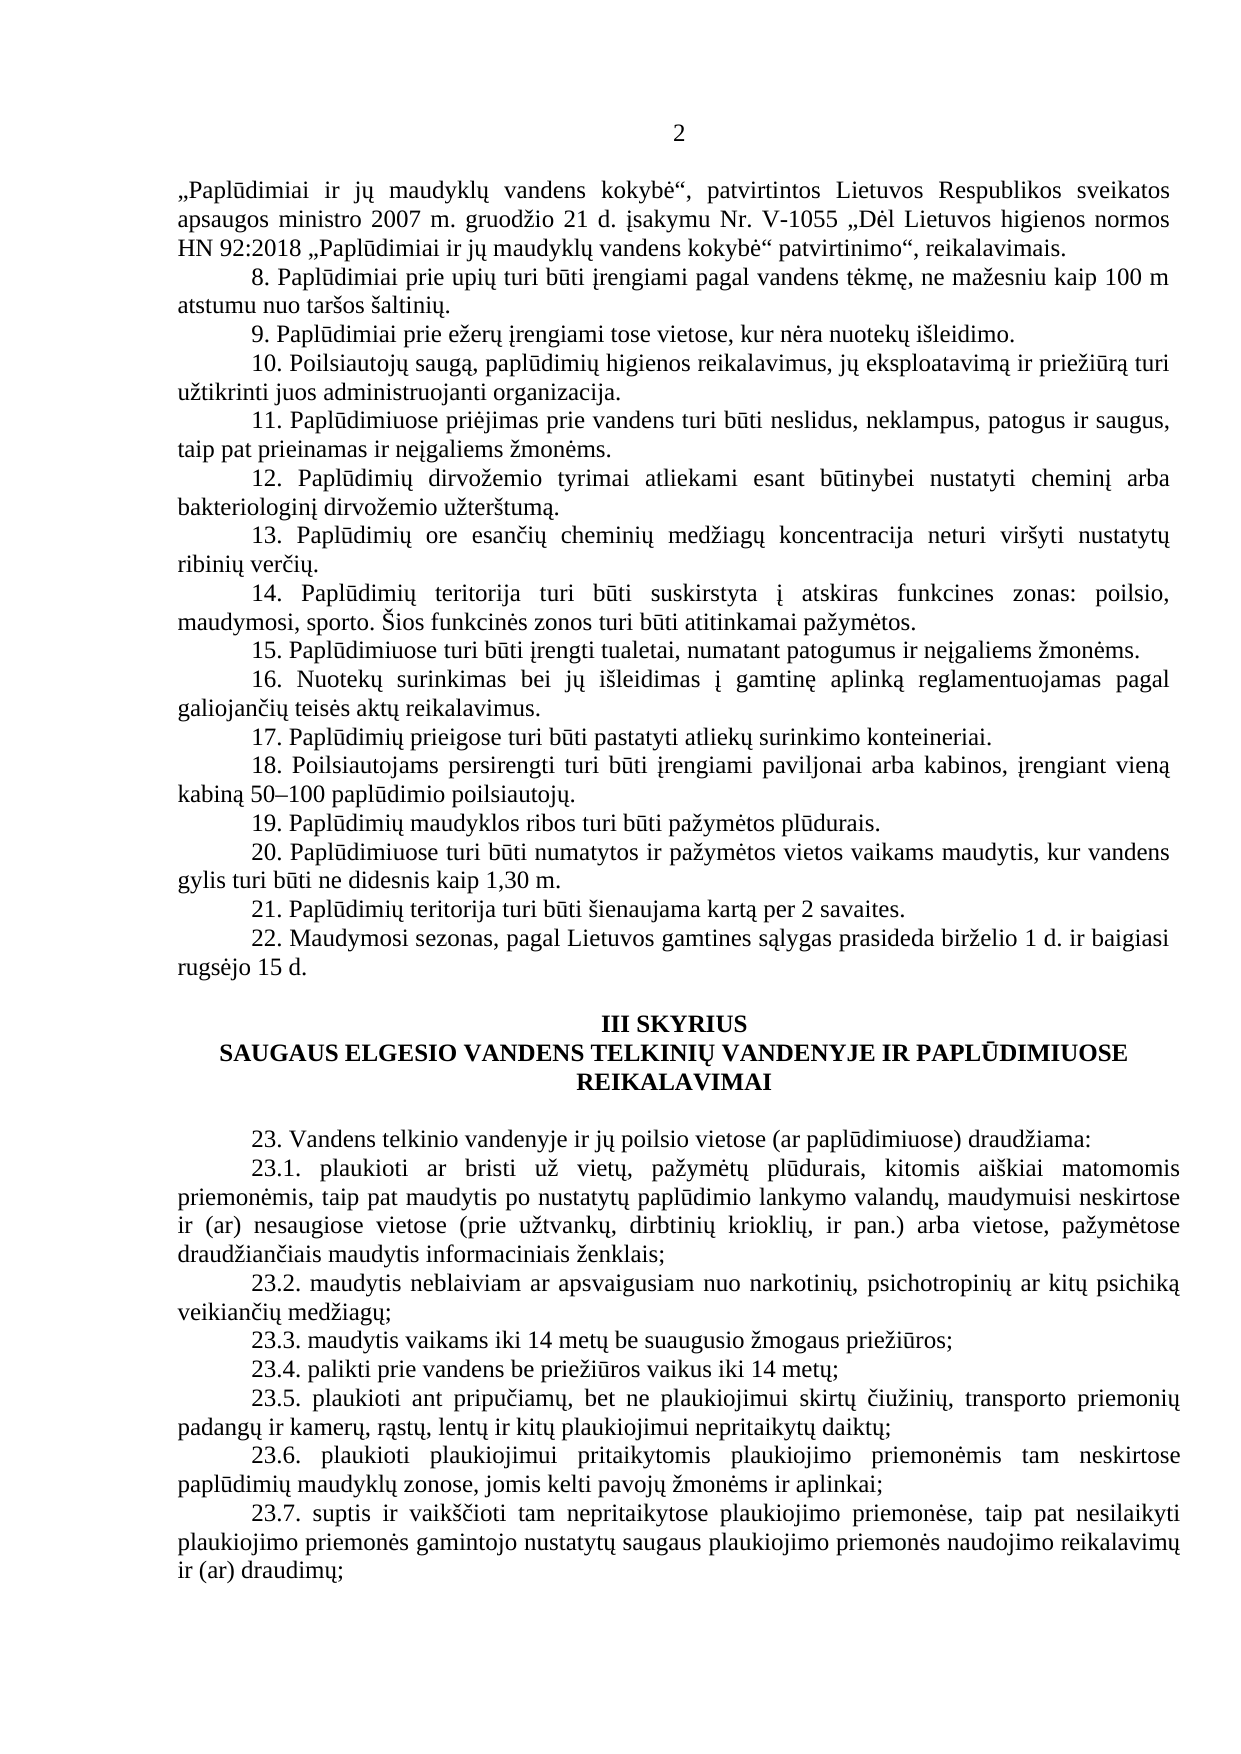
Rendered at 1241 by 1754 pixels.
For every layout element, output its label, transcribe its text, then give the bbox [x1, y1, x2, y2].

text 14. Paplūdimių teritorija turi būti suskirstyta į atskiras funkcines zonas: poilsio, maudymosi, sporto. Šios funkcinės zonos turi būti atitinkamai pažymėtos. [177, 578, 1171, 636]
text 8. Paplūdimiai prie upių turi būti įrengiami pagal vandens tėkmę, ne mažesniu kaip 100 m atstumu nuo taršos šaltinių. [177, 262, 1171, 319]
text 23.1. plaukioti ar bristi už vietų, pažymėtų plūdurais, kitomis aiškiai matomomis priemonėmis, taip pat maudytis po nustatytų paplūdimio lankymo valandų, maudymuisi neskirtose ir (ar) nesaugiose vietose (prie užtvankų, dirbtinių krioklių, ir pan.) arba vietose, pažymėtose draudžiančiais maudytis informaciniais ženklais; [177, 1153, 1181, 1268]
text 23.2. maudytis neblaiviam ar apsvaigusiam nuo narkotinių, psichotropinių ar kitų psichiką veikiančių medžiagų; [177, 1268, 1181, 1326]
text 21. Paplūdimių teritorija turi būti šienaujama kartą per 2 savaites. [177, 894, 1171, 923]
text „Paplūdimiai ir jų maudyklų vandens kokybė“, patvirtintos Lietuvos Respublikos sveikatos apsaugos ministro 2007 m. gruodžio 21 d. įsakymu Nr. V-1055 „Dėl Lietuvos higienos normos HN 92:2018 „Paplūdimiai ir jų maudyklų vandens kokybė“ patvirtinimo“, reikalavimais. [177, 176, 1171, 262]
text 23.5. plaukioti ant pripučiamų, bet ne plaukiojimui skirtų čiužinių, transporto priemonių padangų ir kamerų, rąstų, lentų ir kitų plaukiojimui nepritaikytų daiktų; [177, 1383, 1181, 1441]
text III SKYRIUS [177, 1009, 1171, 1038]
text 16. Nuotekų surinkimas bei jų išleidimas į gamtinę aplinką reglamentuojamas pagal galiojančių teisės aktų reikalavimus. [177, 664, 1171, 722]
text 12. Paplūdimių dirvožemio tyrimai atliekami esant būtinybei nustatyti cheminį arba bakteriologinį dirvožemio užterštumą. [177, 463, 1171, 521]
text 23. Vandens telkinio vandenyje ir jų poilsio vietose (ar paplūdimiuose) draudžiama: [177, 1124, 1181, 1153]
text 23.6. plaukioti plaukiojimui pritaikytomis plaukiojimo priemonėmis tam neskirtose paplūdimių maudyklų zonose, jomis kelti pavojų žmonėms ir aplinkai; [177, 1441, 1181, 1498]
text 20. Paplūdimiuose turi būti numatytos ir pažymėtos vietos vaikams maudytis, kur vandens gylis turi būti ne didesnis kaip 1,30 m. [177, 837, 1171, 894]
text 10. Poilsiautojų saugą, paplūdimių higienos reikalavimus, jų eksploatavimą ir priežiūrą turi užtikrinti juos administruojanti organizacija. [177, 348, 1171, 406]
text 11. Paplūdimiuose priėjimas prie vandens turi būti neslidus, neklampus, patogus ir saugus, taip pat prieinamas ir neįgaliems žmonėms. [177, 406, 1171, 463]
text 17. Paplūdimių prieigose turi būti pastatyti atliekų surinkimo konteineriai. [177, 722, 1171, 751]
text 22. Maudymosi sezonas, pagal Lietuvos gamtines sąlygas prasideda birželio 1 d. ir baigiasi rugsėjo 15 d. [177, 923, 1171, 981]
text 13. Paplūdimių ore esančių cheminių medžiagų koncentracija neturi viršyti nustatytų ribinių verčių. [177, 521, 1171, 578]
text 18. Poilsiautojams persirengti turi būti įrengiami paviljonai arba kabinos, įrengiant vieną kabiną 50–100 paplūdimio poilsiautojų. [177, 751, 1171, 808]
text 23.7. suptis ir vaikščioti tam nepritaikytose plaukiojimo priemonėse, taip pat nesilaikyti plaukiojimo priemonės gamintojo nustatytų saugaus plaukiojimo priemonės naudojimo reikalavimų ir (ar) draudimų; [177, 1498, 1181, 1584]
text 9. Paplūdimiai prie ežerų įrengiami tose vietose, kur nėra nuotekų išleidimo. [177, 319, 1171, 348]
text SAUGAUS ELGESIO VANDENS TELKINIŲ VANDENYJE IR PAPLŪDIMIUOSE REIKALAVIMAI [177, 1038, 1171, 1096]
text 15. Paplūdimiuose turi būti įrengti tualetai, numatant patogumus ir neįgaliems žmonėms. [177, 636, 1171, 664]
text 19. Paplūdimių maudyklos ribos turi būti pažymėtos plūdurais. [177, 808, 1171, 837]
text 23.3. maudytis vaikams iki 14 metų be suaugusio žmogaus priežiūros; [177, 1326, 1181, 1354]
text 23.4. palikti prie vandens be priežiūros vaikus iki 14 metų; [177, 1354, 1181, 1383]
